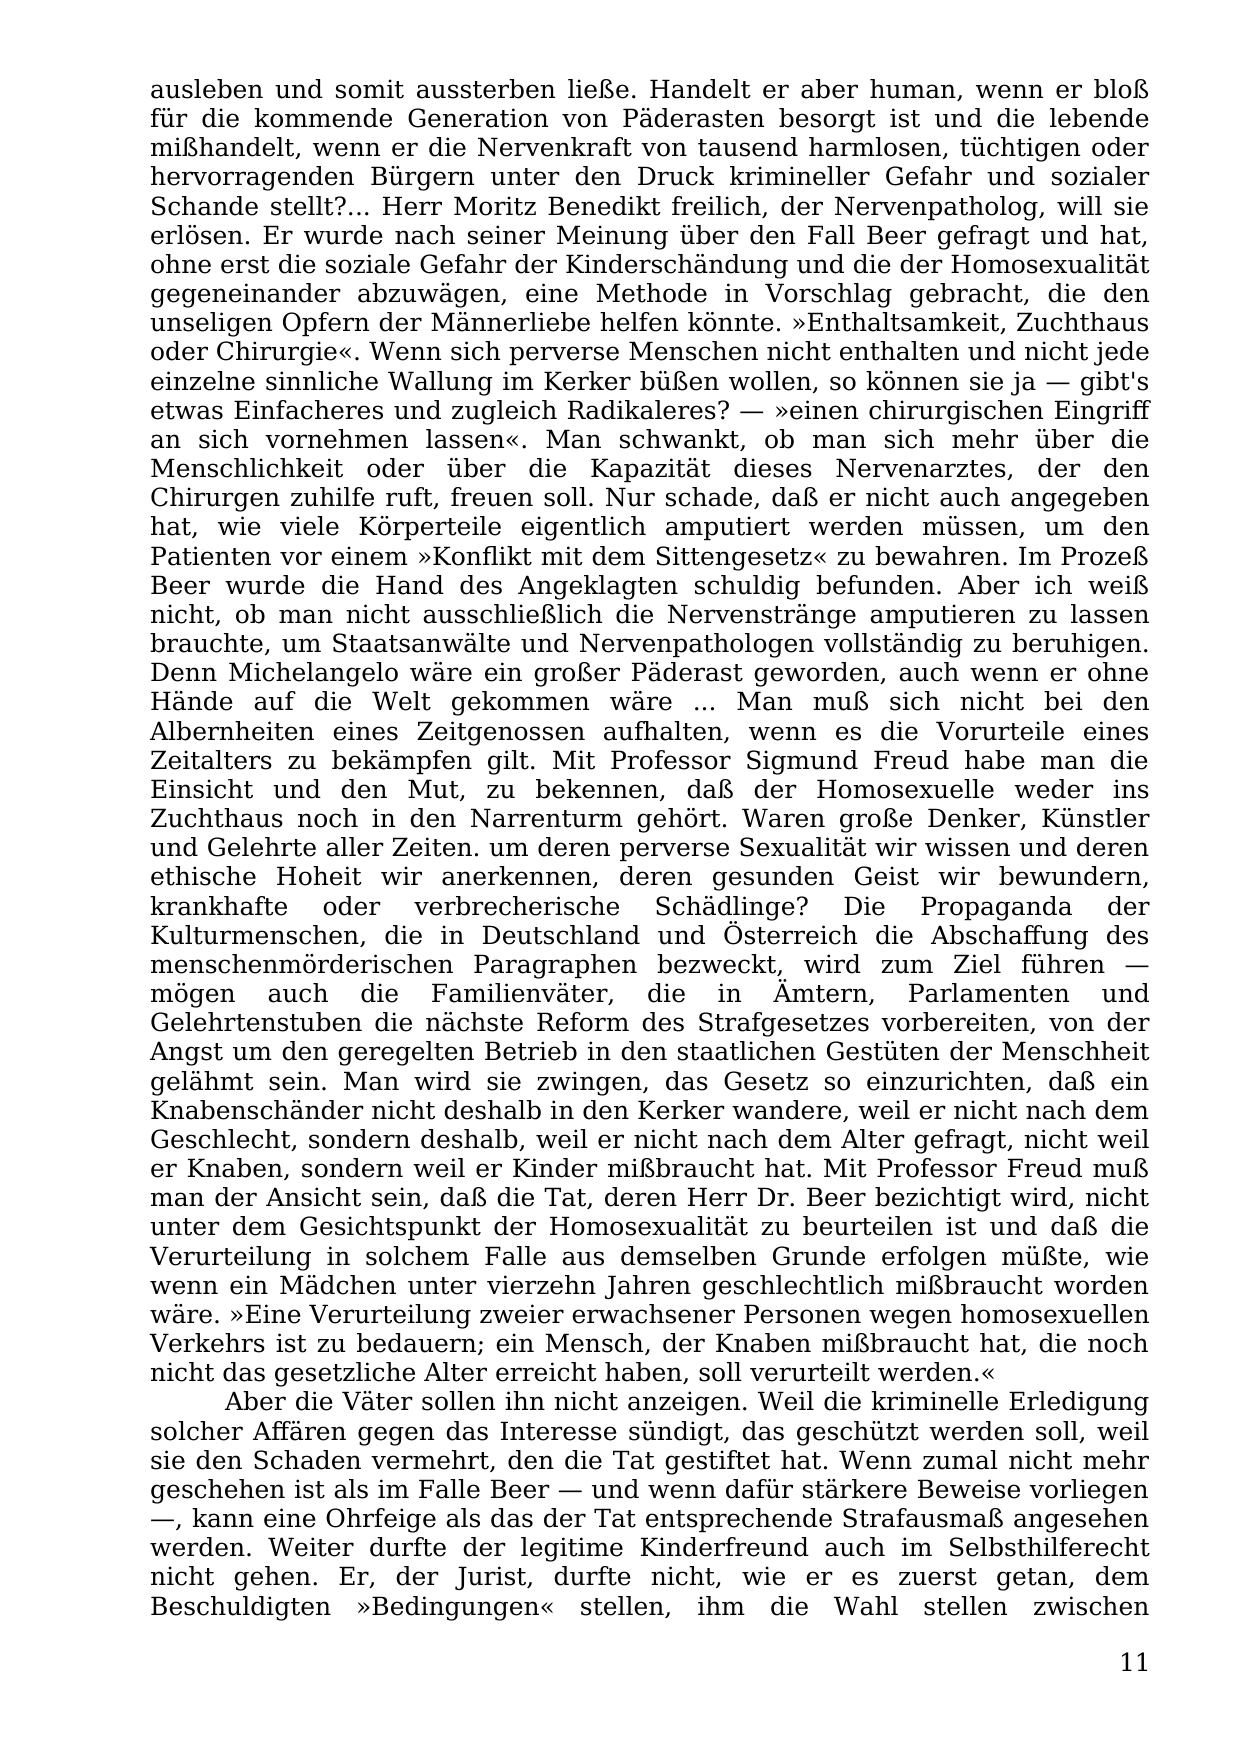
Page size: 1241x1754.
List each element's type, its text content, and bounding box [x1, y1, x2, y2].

text ausleben und somit aussterben ließe. Handelt er aber human, wenn er bloß für die kommende Generation von Päderasten besorgt ist und die lebende mißhandelt, wenn er die Nervenkraft von tausend harmlosen, tüchtigen oder hervorragenden Bürgern unter den Druck krimineller Gefahr und sozialer Schande stellt?... Herr Moritz Benedikt freilich, der Nervenpatholog, will sie erlösen. Er wurde nach seiner Meinung über den Fall Beer gefragt und hat, ohne erst die soziale Gefahr der Kinderschändung und die der Homosexualität gegeneinander abzuwägen, eine Methode in Vorschlag gebracht, die den unseligen Opfern der Männerliebe helfen könnte. »Enthaltsamkeit, Zuchthaus oder Chirurgie«. Wenn sich perverse Menschen nicht enthalten und nicht jede einzelne sinnliche Wallung im Kerker büßen wollen, so können sie ja — gibt's etwas Einfacheres und zugleich Radikaleres? — »einen chirurgischen Eingriff an sich vornehmen lassen«. Man schwankt, ob man sich mehr über die Menschlichkeit oder über die Kapazität dieses Nervenarztes, der den Chirurgen zuhilfe ruft, freuen soll. Nur schade, daß er nicht auch angegeben hat, wie viele Körperteile eigentlich amputiert werden müssen, um den Patienten vor einem »Konflikt mit dem Sittengesetz« zu bewahren. Im Prozeß Beer wurde die Hand des Angeklagten schuldig befunden. Aber ich weiß nicht, ob man nicht ausschließlich die Nervenstränge amputieren zu lassen brauchte, um Staatsanwälte und Nervenpathologen vollständig zu beruhigen. Denn Michelangelo wäre ein großer Päderast geworden, auch wenn er ohne Hände auf die Welt gekommen wäre ... Man muß sich nicht bei den Albernheiten eines Zeitgenossen aufhalten, wenn es die Vorurteile eines Zeitalters zu bekämpfen gilt. Mit Professor Sigmund Freud habe man die Einsicht und den Mut, zu bekennen, daß der Homosexuelle weder ins Zuchthaus noch in den Narrenturm gehört. Waren große Denker, Künstler und Gelehrte aller Zeiten. um deren perverse Sexualität wir wissen und deren ethische Hoheit wir anerkennen, deren gesunden Geist wir bewundern, krankhafte oder verbrecherische Schädlinge? Die Propaganda der Kulturmenschen, die in Deutschland und Österreich die Abschaffung des menschenmörderischen Paragraphen bezweckt, wird zum Ziel führen — mögen auch die Familienväter, die in Ämtern, Parlamenten und Gelehrtenstuben die nächste Reform des Strafgesetzes vorbereiten, von der Angst um den geregelten Betrieb in den staatlichen Gestüten der Menschheit gelähmt sein. Man wird sie zwingen, das Gesetz so einzurichten, daß ein Knabenschänder nicht deshalb in den Kerker wandere, weil er nicht nach dem Geschlecht, sondern deshalb, weil er nicht nach dem Alter gefragt, nicht weil er Knaben, sondern weil er Kinder mißbraucht hat. Mit Professor Freud muß man der Ansicht sein, daß die Tat, deren Herr Dr. Beer bezichtigt wird, nicht unter dem Gesichtspunkt der Homosexualität zu beurteilen ist und daß die Verurteilung in solchem Falle aus demselben Grunde erfolgen müßte, wie wenn ein Mädchen unter vierzehn Jahren geschlechtlich mißbraucht worden wäre. »Eine Verurteilung zweier erwachsener Personen wegen homosexuellen Verkehrs ist zu bedauern; ein Mensch, der Knaben mißbraucht hat, die noch nicht das gesetzliche Alter erreicht haben, soll verurteilt werden.« [150, 75, 1151, 1387]
text Aber die Väter sollen ihn nicht anzeigen. Weil die kriminelle Erledigung solcher Affären gegen das Interesse sündigt, das geschützt werden soll, weil sie den Schaden vermehrt, den die Tat gestiftet hat. Wenn zumal nicht mehr geschehen ist als im Falle Beer — und wenn dafür stärkere Beweise vorliegen —, kann eine Ohrfeige als das der Tat entsprechende Strafausmaß angesehen werden. Weiter durfte der legitime Kinderfreund auch im Selbsthilferecht nicht gehen. Er, der Jurist, durfte nicht, wie er es zuerst getan, dem Beschuldigten »Bedingungen« stellen, ihm die Wahl stellen zwischen [150, 1387, 1151, 1621]
